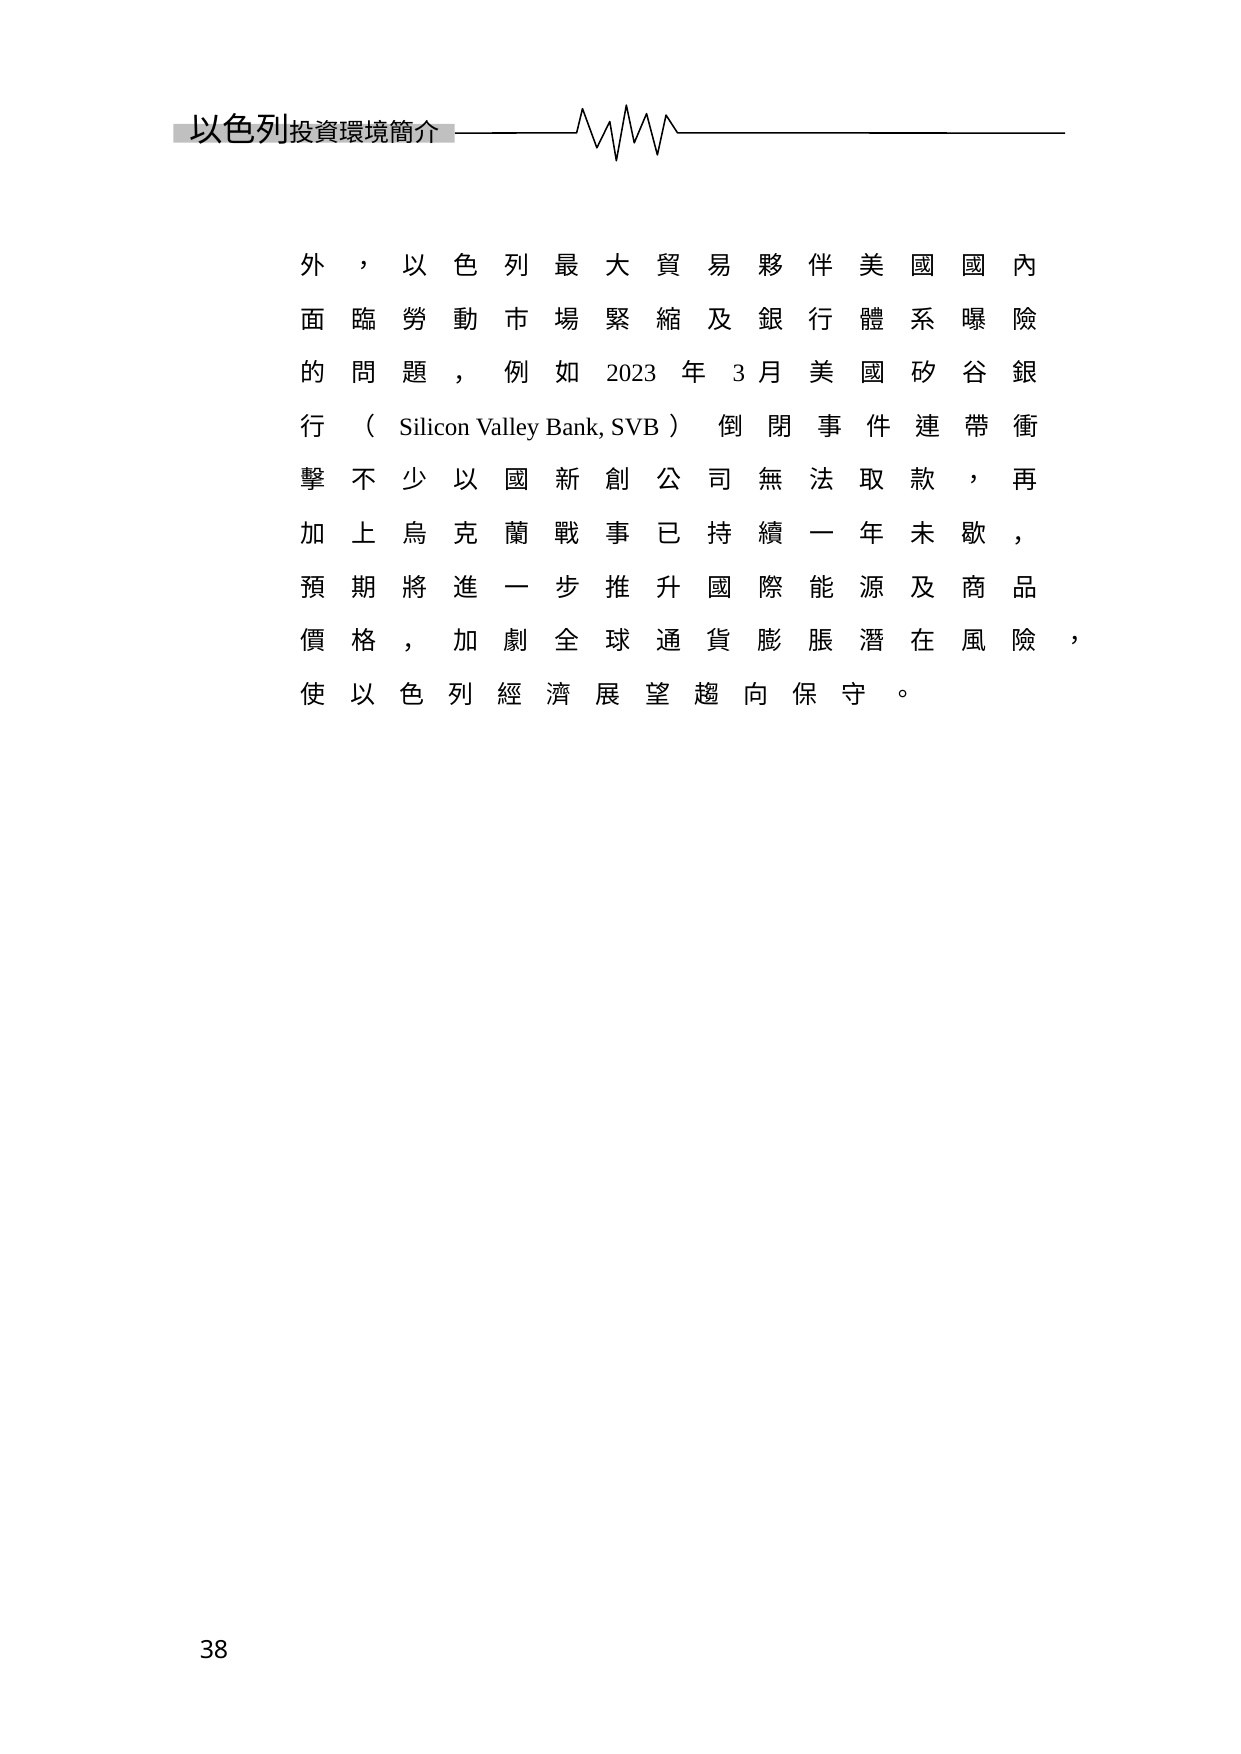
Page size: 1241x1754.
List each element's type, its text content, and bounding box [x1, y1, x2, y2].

text 國際因素方面，以色列高科技產業不僅高度仰賴歐美跨國企業之投資，本地新創生態圈主要亦透過國際募資活動取得發展資金，然而自2022年下半年以來，受到全球經濟景氣衰退預期之影響，許多科技大廠紛紛裁員、緊縮開支，以國高科技圈亦受波及，至今仍餘波盪漾。此外，以色列最大貿易夥伴美國國內面臨勞動市場緊縮及銀行體系曝險的問題，例如2023年3月美國矽谷銀行（Silicon Valley Bank, SVB）倒閉事件連帶衝擊不少以國新創公司無法取款，再加上烏克蘭戰事已持續一年未歇，預期將進一步推升國際能源及商品價格，加劇全球通貨膨脹潛在風險，使以色列經濟展望趨向保守。 [276, 237, 1063, 719]
